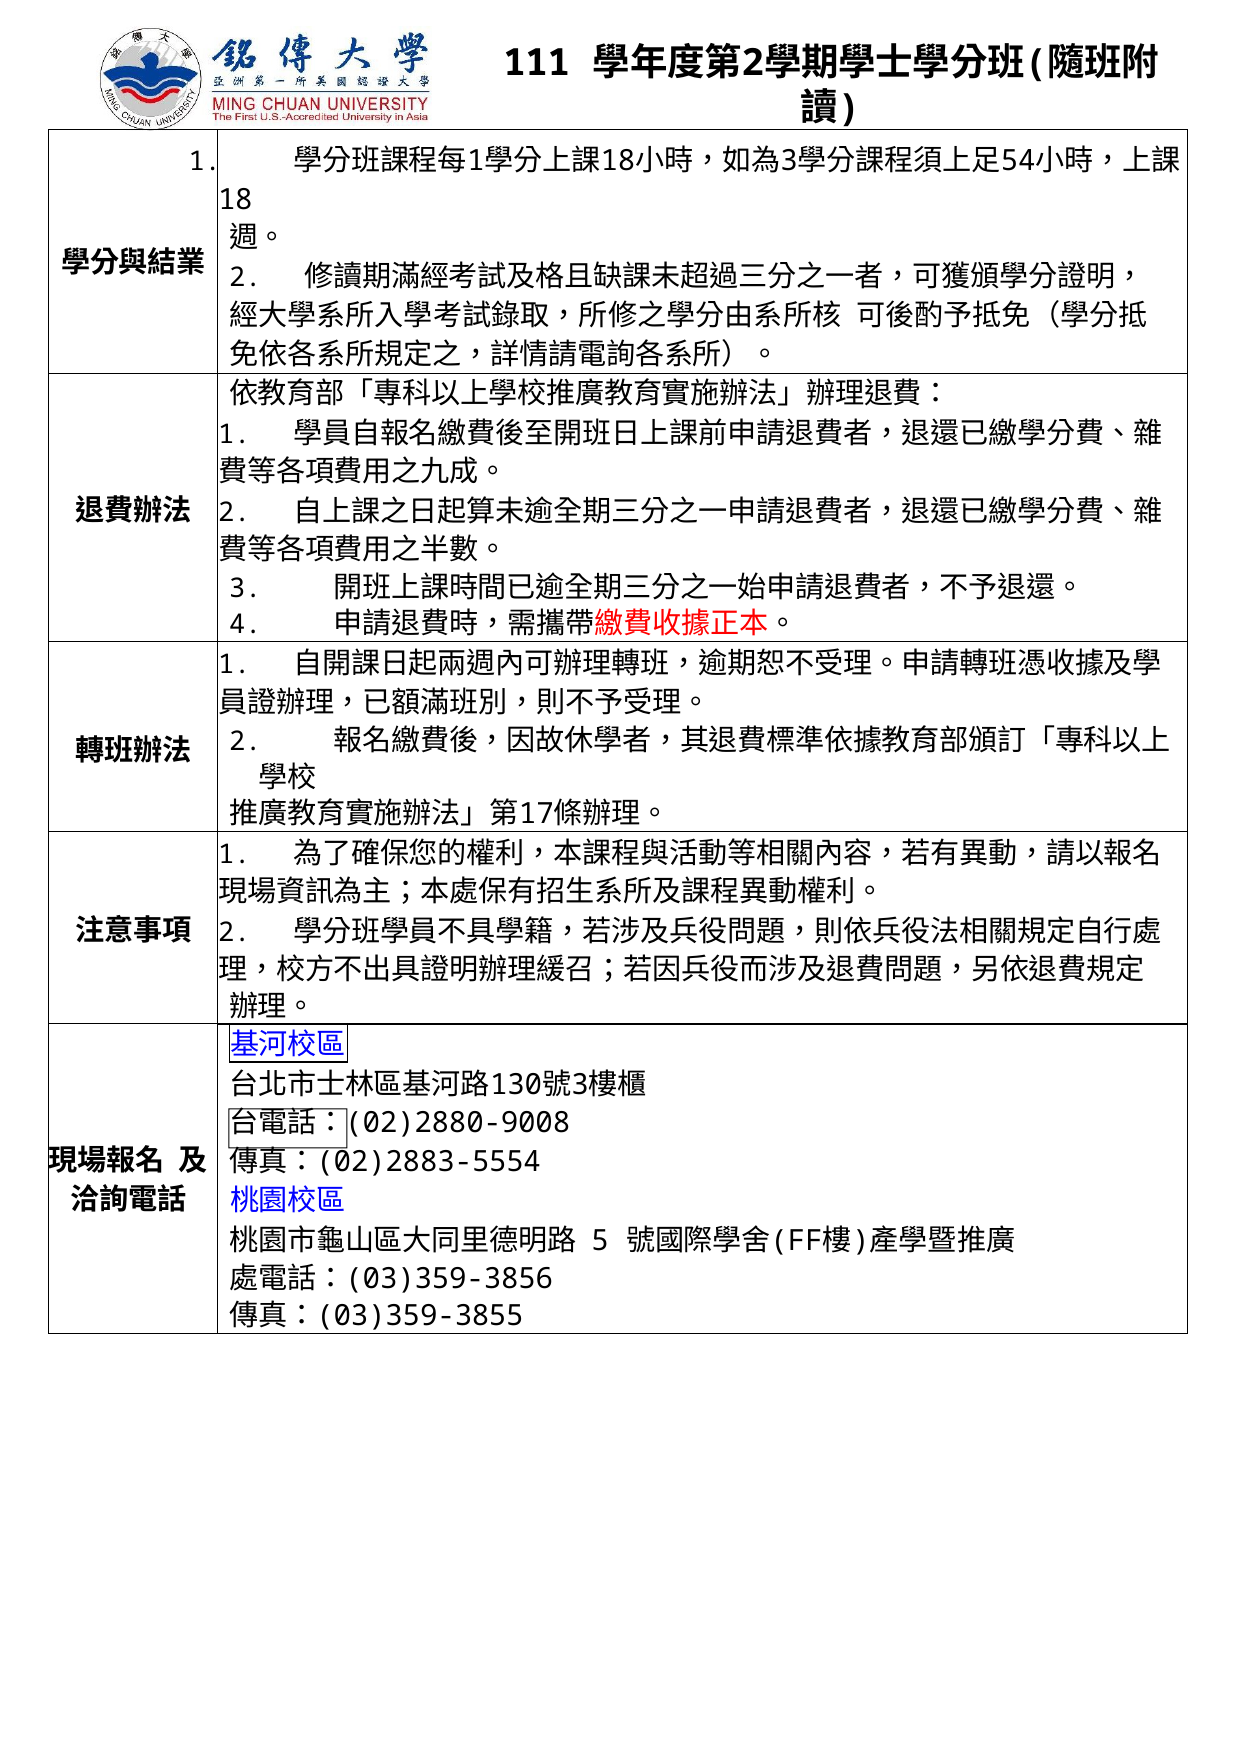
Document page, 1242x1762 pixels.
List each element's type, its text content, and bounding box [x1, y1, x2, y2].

table_cell 轉班辦法 [49, 642, 217, 831]
table_cell 注意事項 [49, 832, 217, 1023]
table_cell 依教育部「專科以上學校推廣教育實施辦法」辦理退費： 學員自報名繳費後至開班日上課前申請退費者，退還已繳學分費、雜費等各項費用之九成。 自上課之日起算未逾全期三分之一申請退費者，退還已繳學分費、雜費等各項費用之半數。 開班上課時間已逾全期三分之一始申請退費者，不予退還。 申請退費時，需攜帶繳費收據正本。 [218, 374, 1187, 641]
table_header 學分與結業 [49, 130, 217, 372]
table_header 學分班課程每1學分上課18小時，如為3學分課程須上足54小時，上課18 週。 修讀期滿經考試及格且缺課未超過三分之一者，可獲頒學分證明，經大學系所入學考試錄取，所修之學分由系所核 可後酌予抵免（學分抵免依各系所規定之，詳情請電詢各系所）。 [218, 130, 1187, 372]
table_cell 現場報名 及洽詢電話 [49, 1024, 217, 1332]
table_cell 基河校區 [230, 1025, 347, 1061]
table_cell 為了確保您的權利，本課程與活動等相關內容，若有異動，請以報名現場資訊為主；本處保有招生系所及課程異動權利。 學分班學員不具學籍，若涉及兵役問題，則依兵役法相關規定自行處 理，校方不出具證明辦理緩召；若因兵役而涉及退費問題，另依退費規定 辦理。 [218, 832, 1187, 1023]
table_cell [218, 1025, 229, 1061]
table_cell [348, 1025, 1187, 1061]
table_cell 台北市士林區基河路130號3樓櫃台電話：(02)2880-9008 傳真：(02)2883-5554 桃園校區 桃園市龜山區大同里德明路 5 號國際學舍(FF樓)產學暨推廣處電話：(03)359-3856 傳真：(03)359-3855 [218, 1061, 1187, 1332]
table_cell 退費辦法 [49, 374, 217, 641]
table_cell 自開課日起兩週內可辦理轉班，逾期恕不受理。申請轉班憑收據及學員證辦理，已額滿班別，則不予受理。 報名繳費後，因故休學者，其退費標準依據教育部頒訂「專科以上學校 推廣教育實施辦法」第17條辦理。 [218, 642, 1187, 831]
